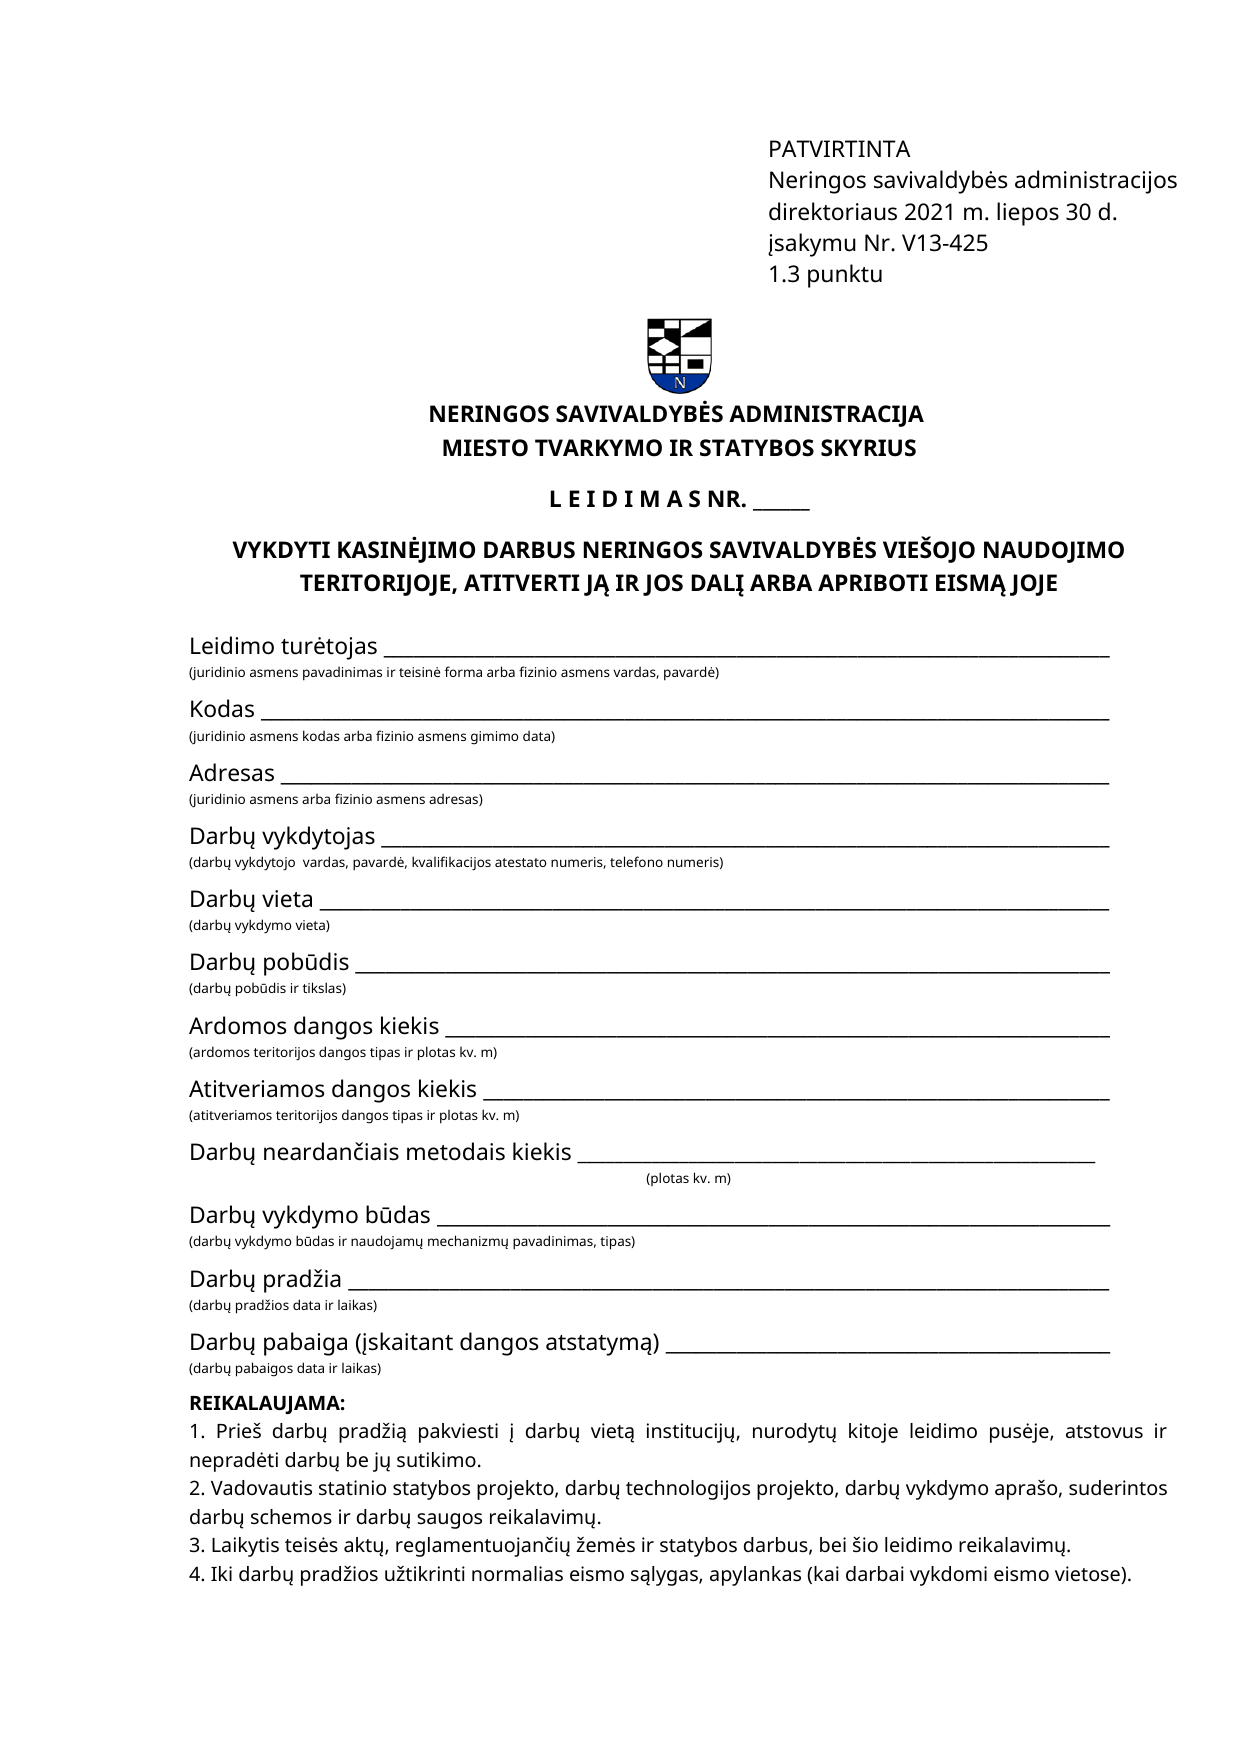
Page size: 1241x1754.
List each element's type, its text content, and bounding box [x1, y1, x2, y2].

table_header NERINGOS SAVIVALDYBĖS ADMINISTRACIJA MIESTO TVARKYMO IR STATYBOS SKYRIUS L E I D I M A S NR. ______ VYKDYTI KASINĖJIMO DARBUS NERINGOS SAVIVALDYBĖS VIEŠOJO NAUDOJIMO TERITORIJOJE, ATITVERTI JĄ IR JOS DALĮ ARBA APRIBOTI EISMĄ JOJE Leidimo turėtojas (juridinio asmens pavadinimas ir teisinė forma arba fizinio asmens vardas, pavardė) Kodas (juridinio asmens kodas arba fizinio asmens gimimo data) Adresas (juridinio asmens arba fizinio asmens adresas) Darbų vykdytojas (darbų vykdytojo vardas, pavardė, kvalifikacijos atestato numeris, telefono numeris) Darbų vieta (darbų vykdymo vieta) Darbų pobūdis (darbų pobūdis ir tikslas) Ardomos dangos kiekis (ardomos teritorijos dangos tipas ir plotas kv. m) Atitveriamos dangos kiekis (atitveriamos teritorijos dangos tipas ir plotas kv. m) Darbų neardančiais metodais kiekis ________________________________________________________ (plotas kv. m) Darbų vykdymo būdas (darbų vykdymo būdas ir naudojamų mechanizmų pavadinimas, tipas) Darbų pradžia (darbų pradžios data ir laikas) Darbų pabaiga (įskaitant dangos atstatymą) (darbų pabaigos data ir laikas) REIKALAUJAMA: 1. Prieš darbų pradžią pakviesti į darbų vietą institucijų, nurodytų kitoje leidimo pusėje, atstovus ir nepradėti darbų be jų sutikimo. 2. Vadovautis statinio statybos projekto, darbų technologijos projekto, darbų vykdymo aprašo, suderintos darbų schemos ir darbų saugos reikalavimų. 3. Laikytis teisės aktų, reglamentuojančių žemės ir statybos darbus, bei šio leidimo reikalavimų. 4. Iki darbų pradžios užtikrinti normalias eismo sąlygas, apylankas (kai darbai vykdomi eismo vietose). 5. Dangas atstatyti pagal projekto ir normatyvinių statybos dokumentų reikalavimus ir atliktus darbus suderinti su institucijomis, nurodytomis kitoje leidimo pusėje, per 3 darbo dienas po darbų pabaigos. Nesuderinus atliktų darbų per nustatytą terminą, toliau skaičiuojama vietinė rinkliava taikant koeficientą 4 nuo darbų pabaigos dienos iki dienos, kol atlikti darbai bus suderinti su derinančiomis institucijomis ir Miesto tvarkymo ir statybos skyriumi. [178, 318, 1181, 1588]
text direktoriaus 2021 m. liepos 30 d. [768, 195, 1181, 227]
text 1.3 punktu [768, 258, 1181, 289]
text PATVIRTINTA [768, 133, 1181, 164]
text Neringos savivaldybės administracijos [768, 164, 1181, 195]
text įsakymu Nr. V13-425 [768, 227, 1181, 258]
